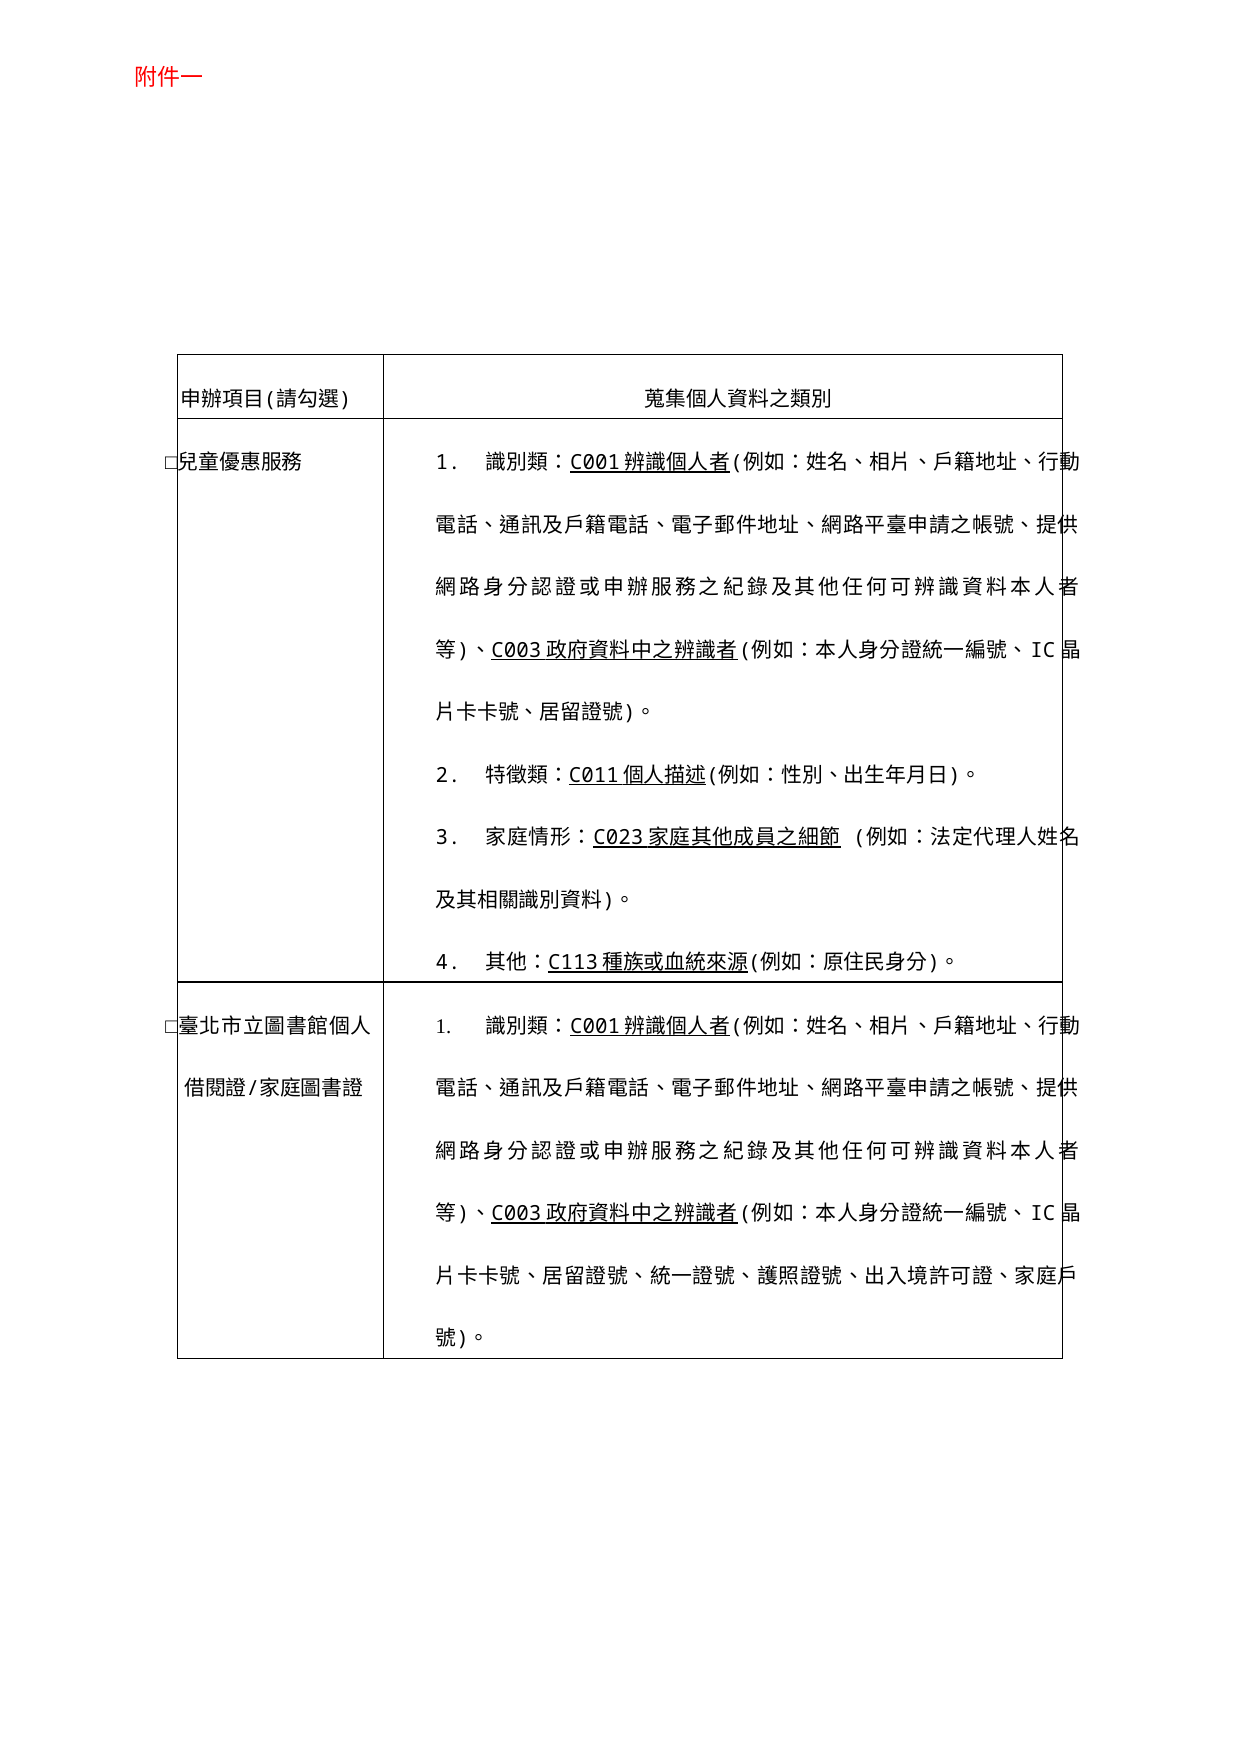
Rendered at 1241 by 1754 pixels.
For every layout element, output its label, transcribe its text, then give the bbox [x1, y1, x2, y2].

table_header 蒐集個人資料之類別 [384, 355, 1062, 418]
table_header 申辦項目(請勾選) [178, 355, 383, 418]
table_cell 識別類：C001辨識個人者(例如：姓名、相片、戶籍地址、行動電話、通訊及戶籍電話、電子郵件地址、網路平臺申請之帳號、提供網路身分認證或申辦服務之紀錄及其他任何可辨識資料本人者等)、C003政府資料中之辨識者(例如：本人身分證統一編號、IC晶片卡卡號、居留證號)。 特徵類：C011個人描述(例如：性別、出生年月日)。 家庭情形：C023家庭其他成員之細節 (例如：法定代理人姓名及其相關識別資料)。 其他：C113種族或血統來源(例如：原住民身分)。 [384, 419, 1062, 981]
table_cell □臺北市立圖書館個人借閱證/家庭圖書證 [178, 983, 383, 1357]
table_cell □兒童優惠服務 [178, 419, 383, 981]
table_cell 識別類：C001辨識個人者(例如：姓名、相片、戶籍地址、行動電話、通訊及戶籍電話、電子郵件地址、網路平臺申請之帳號、提供網路身分認證或申辦服務之紀錄及其他任何可辨識資料本人者等)、C003政府資料中之辨識者(例如：本人身分證統一編號、IC晶片卡卡號、居留證號、統一證號、護照證號、出入境許可證、家庭戶號)。 特徵類：C011個人描述(例如：性別、出生年月日)。 家庭情況：C021家庭情形(例如：戶長姓名、新移民之配偶姓名)。 社會情形：C038職業(例如：職業)。 教育、考選、技術或其他專業：C052資格或技術(例如：學歷)。 其他：C113種族或血統來源(例如：原住民身分)。 [384, 983, 1062, 1357]
